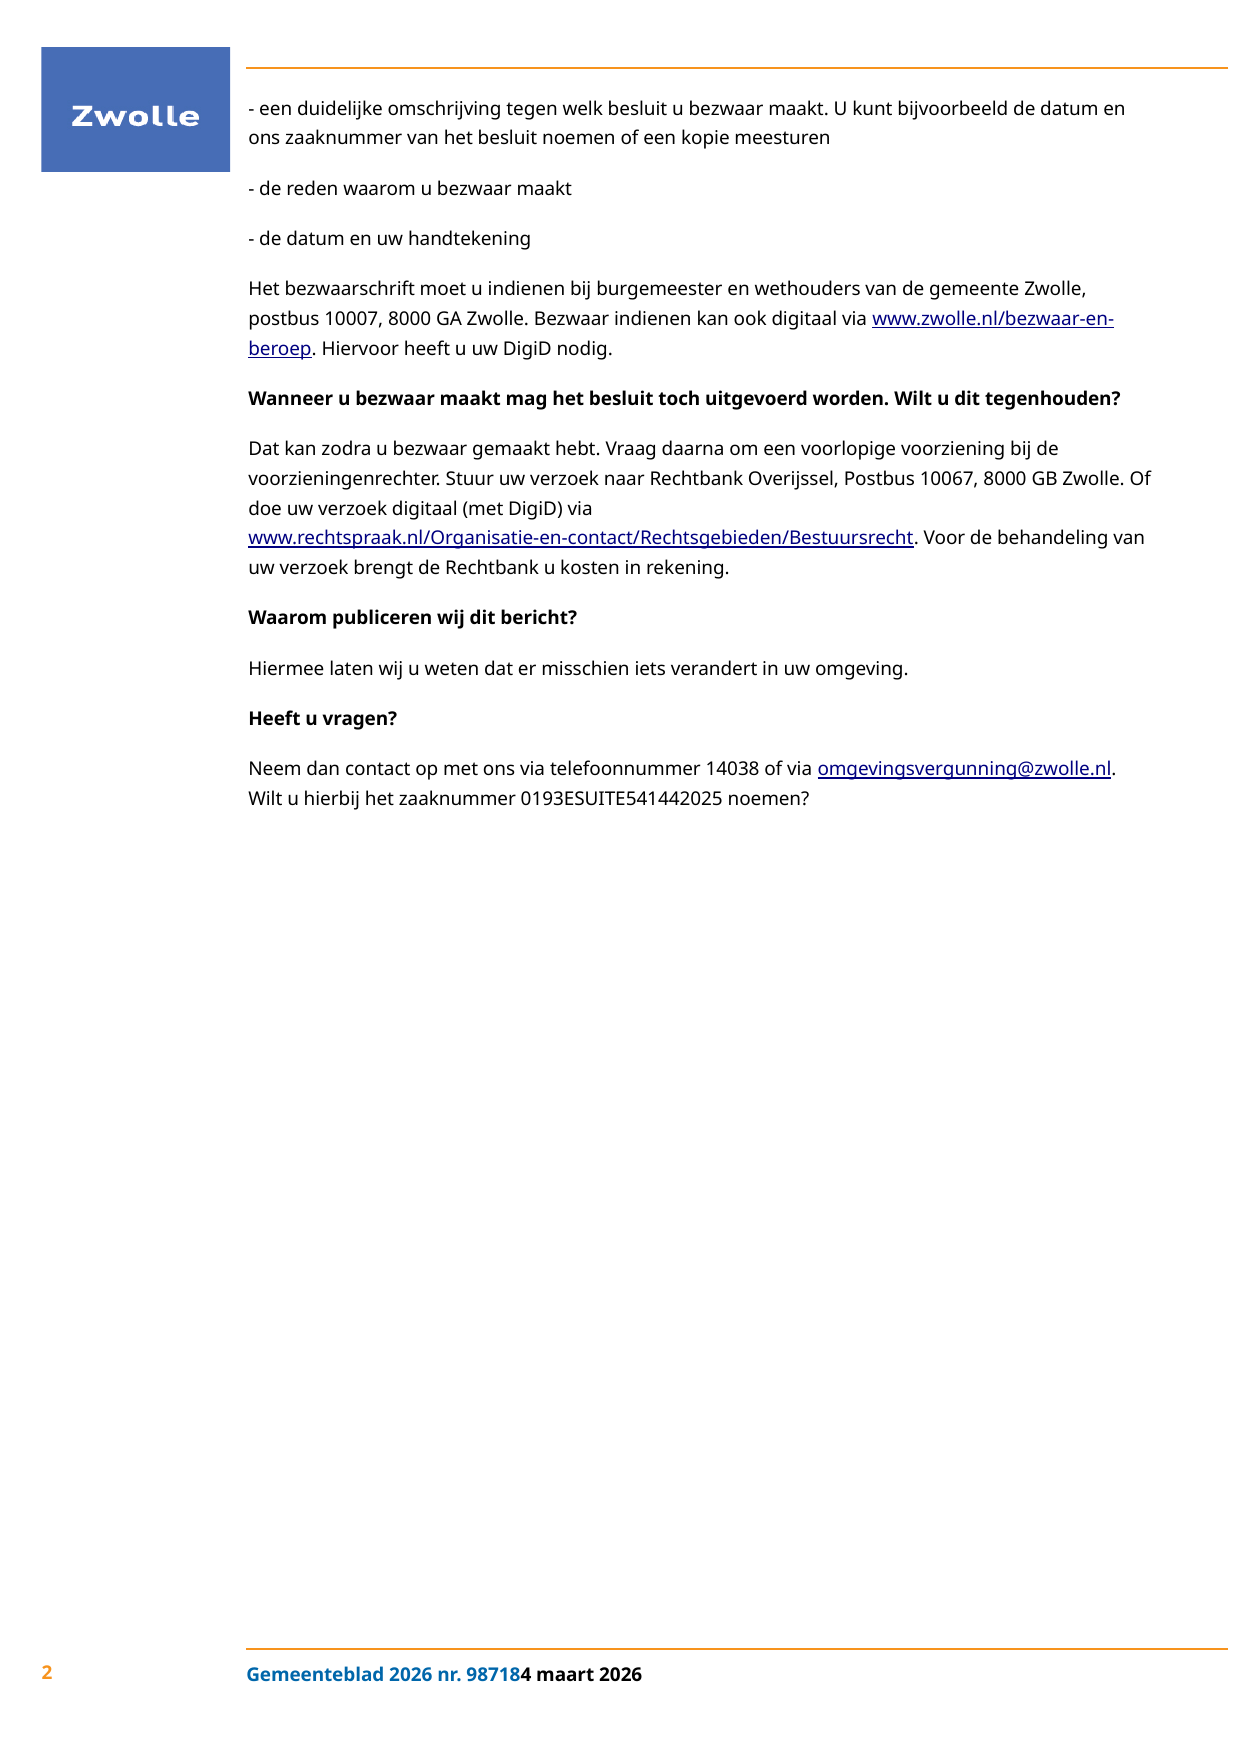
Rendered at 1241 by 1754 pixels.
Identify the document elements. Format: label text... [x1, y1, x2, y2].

text Dat kan zodra u bezwaar gemaakt hebt. Vraag daarna om een voorlopige voorziening bij de voorzieningenrechter. Stuur uw verzoek naar Rechtbank Overijssel, Postbus 10067, 8000 GB Zwolle. Of doe uw verzoek digitaal (met DigiD) via www.rechtspraak.nl/Organisatie-en-contact/Rechtsgebieden/Bestuursrecht. Voor de behandeling van uw verzoek brengt de Rechtbank u kosten in rekening. [248, 436, 1152, 580]
text Waarom publiceren wij dit bericht? [248, 604, 1152, 630]
text Wanneer u bezwaar maakt mag het besluit toch uitgevoerd worden. Wilt u dit tegenhouden? [248, 385, 1152, 411]
text - de datum en uw handtekening [248, 225, 1152, 251]
text - een duidelijke omschrijving tegen welk besluit u bezwaar maakt. U kunt bijvoorbeeld de datum en ons zaaknummer van het besluit noemen of een kopie meesturen [248, 95, 1152, 150]
text Hiermee laten wij u weten dat er misschien iets verandert in uw omgeving. [248, 655, 1152, 681]
text - de reden waarom u bezwaar maakt [248, 175, 1152, 201]
text Heeft u vragen? [248, 705, 1152, 731]
text Neem dan contact op met ons via telefoonnummer 14038 of via omgevingsvergunning@zwolle.nl. Wilt u hierbij het zaaknummer 0193ESUITE541442025 noemen? [248, 756, 1152, 811]
picture [41, 47, 231, 172]
text Het bezwaarschrift moet u indienen bij burgemeester en wethouders van de gemeente Zwolle, postbus 10007, 8000 GA Zwolle. Bezwaar indienen kan ook digitaal via www.zwolle.nl/bezwaar-en-beroep. Hiervoor heeft u uw DigiD nodig. [248, 276, 1152, 361]
